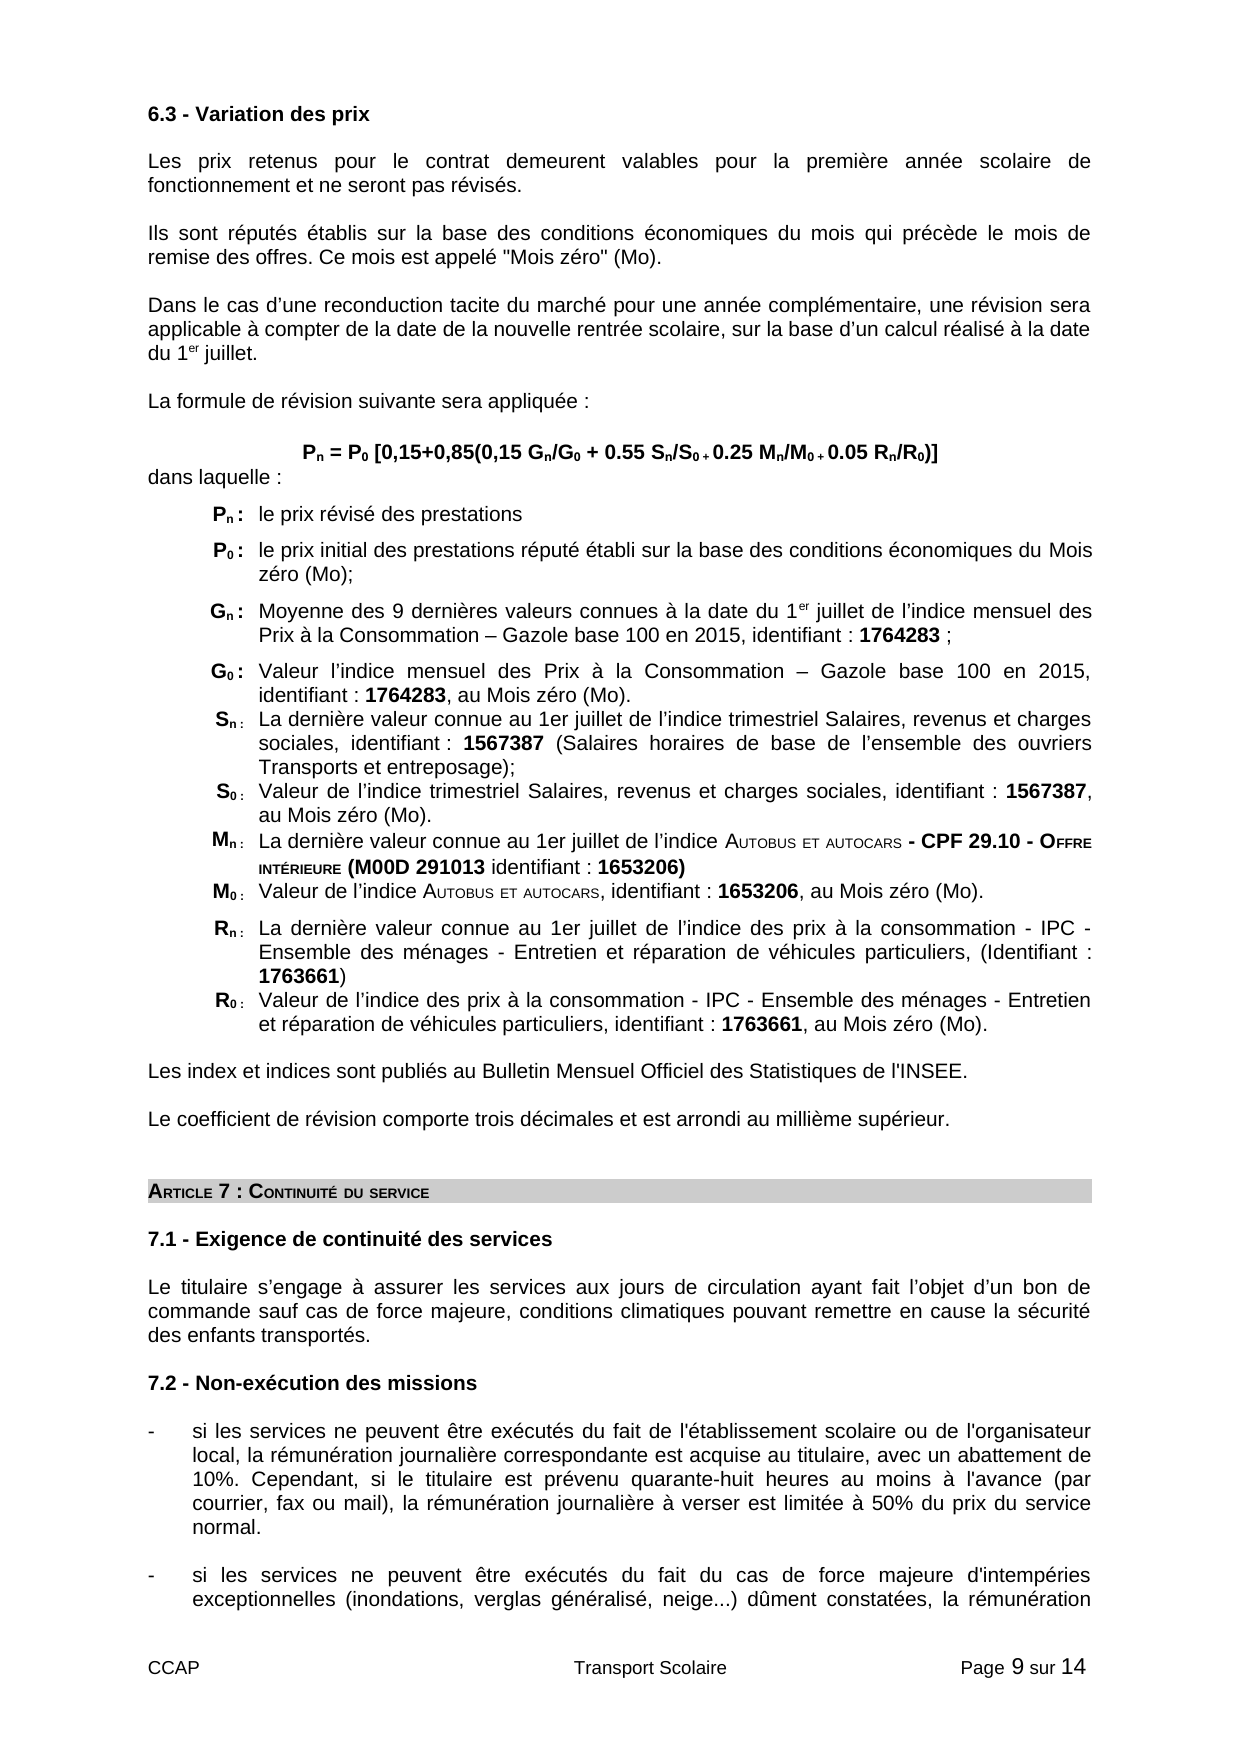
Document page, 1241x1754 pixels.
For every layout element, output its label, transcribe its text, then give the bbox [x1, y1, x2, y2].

table_cell Valeur l’indice mensuel des Prix à la Consommation – Gazole base 100 en 2015, identifiant : 1764283, au Mois zéro (Mo). [251, 659, 1100, 707]
table_cell S0 : [140, 779, 251, 827]
text - si les services ne peuvent être exécutés du fait du cas de force majeure d'intempéries exceptionnelles (inondations, verglas généralisé, neige...) dûment constatées, la rémunération [148, 1562, 1092, 1610]
table_cell Rn : [140, 916, 251, 987]
table_cell La dernière valeur connue au 1er juillet de l’indice Autobus et autocars - CPF 29.10 - Offre intérieure (M00D 291013 identifiant : 1653206) [251, 827, 1100, 879]
table_cell G0 : [140, 659, 251, 707]
table_cell Sn : [140, 707, 251, 779]
text - si les services ne peuvent être exécutés du fait de l'établissement scolaire ou de l'organisateur local, la rémunération journalière correspondante est acquise au titulaire, avec un abattement de 10%. Cependant, si le titulaire est prévenu quarante-huit heures au moins à l'avance (par courrier, fax ou mail), la rémunération journalière à verser est limitée à 50% du prix du service normal. [148, 1419, 1092, 1538]
text Pn = P0 [0,15+0,85(0,15 Gn/G0 + 0.55 Sn/S0 + 0.25 Mn/M0 + 0.05 Rn/R0)] [148, 437, 1092, 465]
table_header le prix révisé des prestations [251, 502, 1100, 538]
table_cell Moyenne des 9 dernières valeurs connues à la date du 1er juillet de l’indice mensuel des Prix à la Consommation – Gazole base 100 en 2015, identifiant : 1764283 ; [251, 599, 1100, 659]
table_header Pn : [140, 502, 251, 538]
text Ils sont réputés établis sur la base des conditions économiques du mois qui précède le mois de remise des offres. Ce mois est appelé "Mois zéro" (Mo). [148, 221, 1092, 269]
table_cell Valeur de l’indice trimestriel Salaires, revenus et charges sociales, identifiant : 1567387, au Mois zéro (Mo). [251, 779, 1100, 827]
table_cell Mn : [140, 827, 251, 879]
table_cell le prix initial des prestations réputé établi sur la base des conditions économiques du Mois zéro (Mo); [251, 538, 1100, 598]
table_cell La dernière valeur connue au 1er juillet de l’indice des prix à la consommation - IPC - Ensemble des ménages - Entretien et réparation de véhicules particuliers, (Identifiant : 1763661) [251, 916, 1100, 987]
text Dans le cas d’une reconduction tacite du marché pour une année complémentaire, une révision sera applicable à compter de la date de la nouvelle rentrée scolaire, sur la base d’un calcul réalisé à la date du 1er juillet. [148, 293, 1092, 365]
text Les index et indices sont publiés au Bulletin Mensuel Officiel des Statistiques de l'INSEE. [148, 1059, 1092, 1083]
table_cell M0 : [140, 879, 251, 916]
text dans laquelle : [148, 465, 1092, 489]
table_cell Valeur de l’indice Autobus et autocars, identifiant : 1653206, au Mois zéro (Mo). [251, 879, 1100, 916]
subtitle Article 7 : Continuité du service [148, 1179, 1092, 1203]
table_cell La dernière valeur connue au 1er juillet de l’indice trimestriel Salaires, revenus et charges sociales, identifiant : 1567387 (Salaires horaires de base de l’ensemble des ouvriers Transports et entreposage); [251, 707, 1100, 779]
table_cell Gn : [140, 599, 251, 659]
subtitle 7.1 - Exigence de continuité des services [148, 1227, 1092, 1251]
table_cell R0 : [140, 988, 251, 1035]
table_cell Valeur de l’indice des prix à la consommation - IPC - Ensemble des ménages - Entretien et réparation de véhicules particuliers, identifiant : 1763661, au Mois zéro (Mo). [251, 988, 1100, 1035]
subtitle 7.2 - Non-exécution des missions [148, 1371, 1092, 1395]
text 6.3 - Variation des prix [148, 101, 1092, 125]
text Le titulaire s’engage à assurer les services aux jours de circulation ayant fait l’objet d’un bon de commande sauf cas de force majeure, conditions climatiques pouvant remettre en cause la sécurité des enfants transportés. [148, 1275, 1092, 1347]
table_cell P0 : [140, 538, 251, 598]
text Les prix retenus pour le contrat demeurent valables pour la première année scolaire de fonctionnement et ne seront pas révisés. [148, 149, 1092, 197]
text La formule de révision suivante sera appliquée : [148, 389, 1092, 413]
text Le coefficient de révision comporte trois décimales et est arrondi au millième supérieur. [148, 1107, 1092, 1131]
